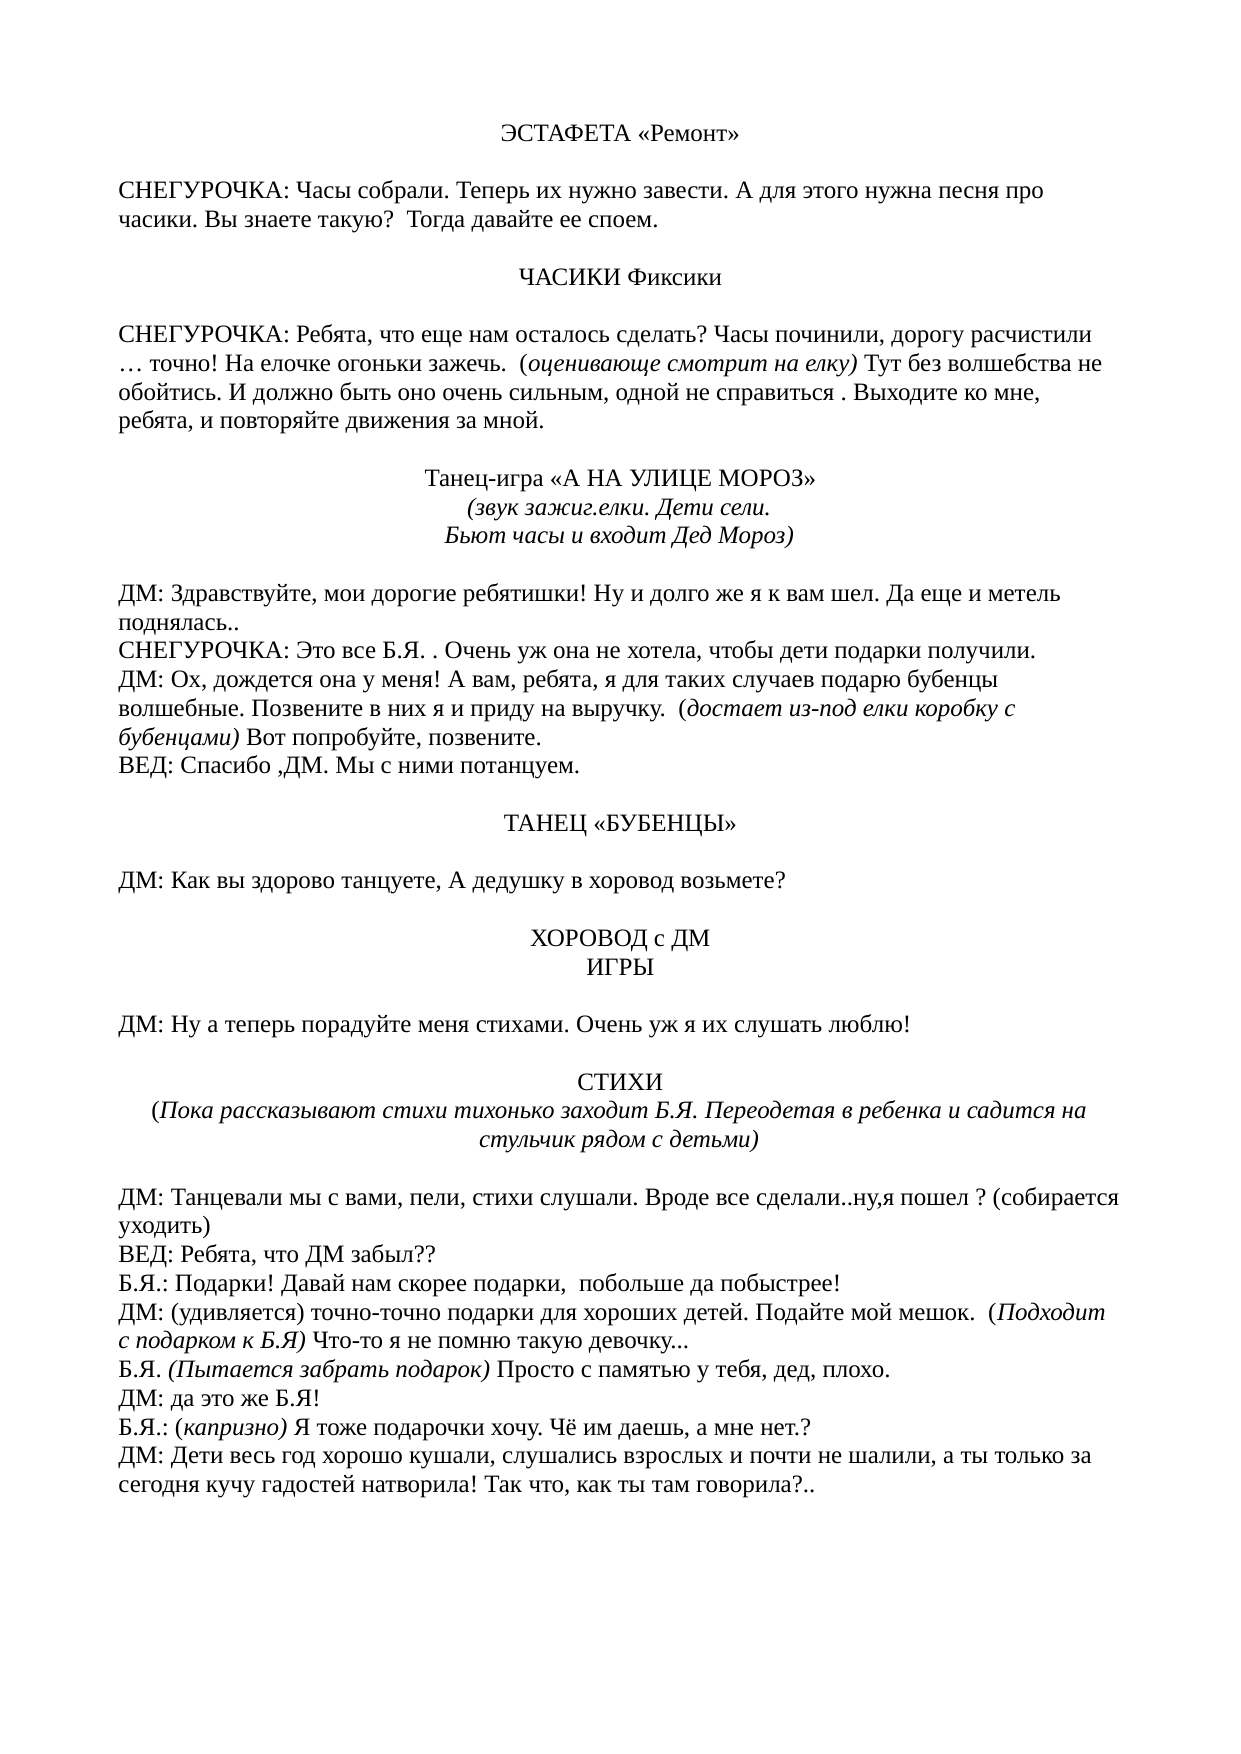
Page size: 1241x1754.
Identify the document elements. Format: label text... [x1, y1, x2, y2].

text СНЕГУРОЧКА: Это все Б.Я. . Очень уж она не хотела, чтобы дети подарки получили. [118, 636, 1122, 664]
text ДМ: Ну а теперь порадуйте меня стихами. Очень уж я их слушать люблю! [118, 1009, 1122, 1038]
text СТИХИ [118, 1067, 1122, 1096]
text ДМ: Дети весь год хорошо кушали, слушались взрослых и почти не шалили, а ты только за сегодня кучу гадостей натворила! Так что, как ты там говорила?.. [118, 1441, 1122, 1498]
text Танец-игра «А НА УЛИЦЕ МОРОЗ» [118, 463, 1122, 492]
text Б.Я.: Подарки! Давай нам скорее подарки, побольше да побыстрее! [118, 1268, 1122, 1297]
text Б.Я. (Пытается забрать подарок) Просто с памятью у тебя, дед, плохо. [118, 1354, 1122, 1383]
text СНЕГУРОЧКА: Ребята, что еще нам осталось сделать? Часы починили, дорогу расчистили … точно! На елочке огоньки зажечь. (оценивающе смотрит на елку) Тут без волшебства не обойтись. И должно быть оно очень сильным, одной не справиться . Выходите ко мне, ребята, и повторяйте движения за мной. [118, 319, 1122, 434]
text СНЕГУРОЧКА: Часы собрали. Теперь их нужно завести. А для этого нужна песня про часики. Вы знаете такую? Тогда давайте ее споем. [118, 176, 1122, 233]
text ДМ: Как вы здорово танцуете, А дедушку в хоровод возьмете? [118, 866, 1122, 894]
text ЧАСИКИ Фиксики [118, 262, 1122, 291]
text ВЕД: Спасибо ,ДМ. Мы с ними потанцуем. [118, 751, 1122, 779]
text (звук зажиг.елки. Дети сели. [118, 492, 1122, 521]
text ХОРОВОД с ДМ [118, 923, 1122, 952]
text ДМ: да это же Б.Я! [118, 1383, 1122, 1412]
text ИГРЫ [118, 952, 1122, 981]
text Б.Я.: (капризно) Я тоже подарочки хочу. Чё им даешь, а мне нет.? [118, 1412, 1122, 1441]
text Бьют часы и входит Дед Мороз) [118, 521, 1122, 549]
text ТАНЕЦ «БУБЕНЦЫ» [118, 808, 1122, 837]
text ЭСТАФЕТА «Ремонт» [118, 118, 1122, 147]
text ДМ: (удивляется) точно-точно подарки для хороших детей. Подайте мой мешок. (Подходит с подарком к Б.Я) Что-то я не помню такую девочку... [118, 1297, 1122, 1354]
text ДМ: Здравствуйте, мои дорогие ребятишки! Ну и долго же я к вам шел. Да еще и метель поднялась.. [118, 578, 1122, 636]
text ДМ: Танцевали мы с вами, пели, стихи слушали. Вроде все сделали..ну,я пошел ? (собирается уходить) [118, 1182, 1122, 1239]
text (Пока рассказывают стихи тихонько заходит Б.Я. Переодетая в ребенка и садится на стульчик рядом с детьми) [118, 1096, 1122, 1153]
text ВЕД: Ребята, что ДМ забыл?? [118, 1239, 1122, 1268]
text ДМ: Ох, дождется она у меня! А вам, ребята, я для таких случаев подарю бубенцы волшебные. Позвените в них я и приду на выручку. (достает из-под елки коробку с бубенцами) Вот попробуйте, позвените. [118, 664, 1122, 751]
